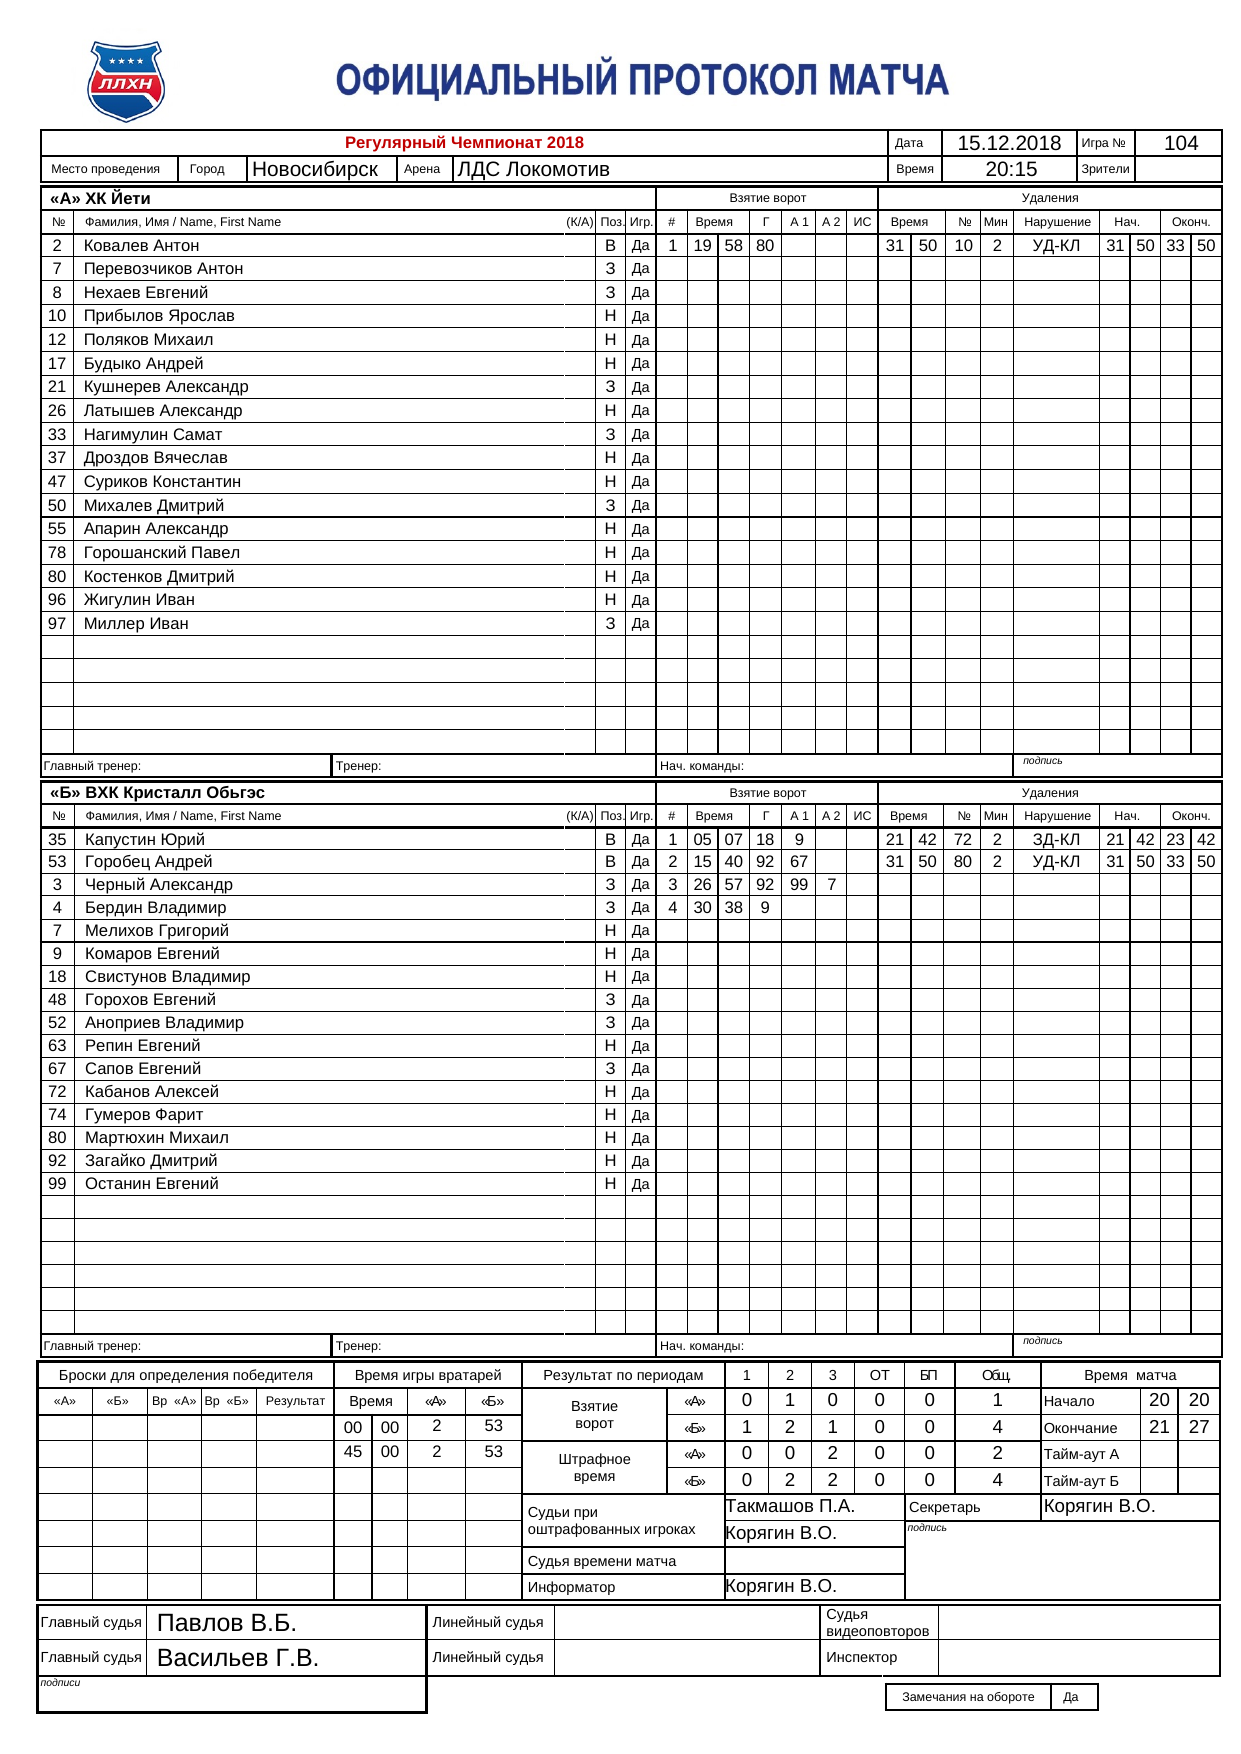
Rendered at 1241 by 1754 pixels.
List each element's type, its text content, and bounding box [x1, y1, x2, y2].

table_cell 2 [812, 1442, 854, 1467]
table_cell [1014, 588, 1099, 611]
table_cell [944, 1219, 980, 1241]
table_cell [42, 683, 73, 706]
table_cell [596, 659, 625, 682]
table_cell 21 [1100, 829, 1129, 849]
table_cell [565, 1150, 595, 1172]
table_cell [1161, 328, 1190, 351]
table_cell [912, 636, 945, 658]
table_cell 05 [688, 829, 717, 849]
table_cell [879, 989, 910, 1011]
table_cell [335, 1574, 371, 1599]
table_cell 23 [1161, 829, 1190, 849]
table_cell Миллер Иван [74, 612, 564, 634]
table_cell [946, 588, 980, 611]
table_cell [782, 730, 815, 753]
table_cell [335, 1468, 371, 1493]
table_header ОТ [855, 1363, 904, 1387]
table_cell [688, 1288, 717, 1310]
table_cell [688, 257, 717, 280]
table_cell [1161, 541, 1190, 564]
table_cell [596, 1219, 625, 1241]
table_cell [688, 281, 717, 303]
table_cell [879, 565, 910, 587]
table_cell [879, 1311, 910, 1333]
table_cell [466, 1521, 521, 1546]
table_cell [912, 328, 945, 351]
table_cell [912, 730, 945, 753]
table_cell Да [626, 874, 655, 895]
table_cell [879, 1219, 910, 1241]
table_cell [946, 281, 980, 303]
table_cell [657, 1104, 687, 1126]
table_cell [1014, 281, 1099, 303]
table_cell Бердин Владимир [75, 896, 564, 918]
table_cell [847, 518, 877, 540]
table_cell [555, 1640, 819, 1675]
table_cell [981, 1012, 1013, 1033]
table_cell [816, 707, 846, 729]
table_header Броски для определения победителя [39, 1363, 333, 1387]
table_cell [847, 257, 877, 280]
table_cell [944, 920, 980, 941]
table_cell Черный Александр [75, 874, 564, 895]
table_cell [1192, 659, 1221, 682]
table_cell [981, 989, 1013, 1011]
table_cell [1192, 446, 1221, 469]
table_cell [750, 399, 781, 422]
table_cell 53 [466, 1441, 521, 1467]
table_cell [657, 1012, 687, 1033]
table_cell [202, 1441, 256, 1467]
table_cell [719, 943, 749, 964]
table_cell [946, 494, 980, 516]
table_cell [657, 446, 687, 469]
table_cell [912, 1081, 943, 1103]
table_cell Н [596, 352, 625, 374]
table_cell [816, 1196, 846, 1218]
table_cell [1014, 1242, 1099, 1264]
table_header Общ. [956, 1363, 1040, 1387]
table_header Да [1052, 1685, 1097, 1709]
table_cell [981, 659, 1013, 682]
table_cell [750, 1288, 781, 1310]
table_cell [879, 1196, 910, 1218]
table_cell Да [626, 1150, 655, 1172]
table_cell 80 [750, 235, 781, 256]
table_cell [1131, 1058, 1160, 1079]
table_cell [1100, 1127, 1129, 1149]
table_cell Да [626, 920, 655, 941]
table_cell [626, 1265, 655, 1287]
table_cell [847, 399, 877, 422]
table_cell [939, 1606, 1219, 1639]
table_header Удаления [879, 188, 1221, 209]
table_cell Корягин В.О. [726, 1521, 904, 1546]
table_cell [847, 305, 877, 327]
table_cell [408, 1521, 465, 1546]
table_cell [847, 446, 877, 469]
table_cell [1192, 518, 1221, 540]
table_cell [981, 470, 1013, 493]
table_cell Да [626, 1035, 655, 1057]
table_cell [1161, 874, 1190, 895]
table_cell [847, 1058, 877, 1079]
table_cell [565, 1288, 595, 1310]
table_cell [847, 1173, 877, 1195]
table_cell [565, 281, 595, 303]
table_cell Да [626, 352, 655, 374]
table_cell Фамилия, Имя / Name, First Name [74, 211, 565, 233]
table_cell [202, 1494, 256, 1520]
table_cell [719, 636, 749, 658]
table_cell А 1 [782, 211, 815, 233]
table_cell [42, 1196, 74, 1218]
table_cell [719, 683, 749, 706]
table_cell ЗД-КЛ [1014, 829, 1099, 849]
table_cell 9 [782, 829, 815, 849]
table_cell [1161, 1265, 1190, 1287]
table_cell [816, 257, 846, 280]
table_cell [657, 281, 687, 303]
table_cell [1014, 612, 1099, 634]
table_cell [688, 399, 717, 422]
table_cell [1100, 1104, 1129, 1126]
table_cell [912, 659, 945, 682]
table_cell [782, 659, 815, 682]
table_cell [1192, 1104, 1221, 1126]
table_cell 92 [750, 850, 781, 872]
table_cell [565, 305, 595, 327]
table_cell [981, 494, 1013, 516]
table_cell [1014, 1012, 1099, 1033]
table_cell [688, 659, 717, 682]
table_cell [719, 328, 749, 351]
table_cell [879, 399, 910, 422]
table_cell Главный судья [39, 1640, 146, 1675]
table_cell [1100, 588, 1129, 611]
table_cell 80 [42, 1127, 74, 1149]
table_cell [1100, 1035, 1129, 1057]
table_cell 9 [42, 943, 74, 964]
table_cell № [42, 805, 74, 826]
table_cell [816, 966, 846, 987]
table_cell 0 [855, 1389, 904, 1413]
table_cell [816, 305, 846, 327]
table_cell [1161, 1242, 1190, 1264]
table_cell [565, 829, 595, 849]
table_cell [912, 446, 945, 469]
table_cell [1100, 1150, 1129, 1172]
table_cell [1131, 683, 1160, 706]
table_cell [847, 1288, 877, 1310]
table_cell Игр. [626, 211, 655, 233]
table_cell [879, 1058, 910, 1079]
table_cell 0 [905, 1389, 954, 1413]
table_cell [750, 423, 781, 445]
table_cell [1014, 659, 1099, 682]
table_cell 78 [42, 541, 73, 564]
table_cell Нач. команды: [657, 1335, 1012, 1356]
table_cell [944, 896, 980, 918]
table_cell Оконч. [1161, 211, 1221, 233]
table_cell № [42, 211, 73, 233]
table_cell Нехаев Евгений [74, 281, 564, 303]
table_cell 0 [726, 1389, 768, 1413]
table_cell [1100, 518, 1129, 540]
table_cell [1161, 612, 1190, 634]
table_cell [1161, 352, 1190, 374]
table_cell [42, 1311, 74, 1333]
table_cell [879, 896, 910, 918]
table_cell Поз. [596, 211, 625, 233]
table_cell [879, 1265, 910, 1287]
table_cell [39, 1547, 92, 1573]
table_cell 47 [42, 470, 73, 493]
table_cell [1192, 565, 1221, 587]
table_cell Горошанский Павел [74, 541, 564, 564]
table_cell [1014, 1058, 1099, 1079]
table_cell [1131, 1242, 1160, 1264]
table_cell [657, 352, 687, 374]
table_header Замечания на обороте [887, 1685, 1050, 1709]
table_cell В [596, 235, 625, 256]
table_cell [148, 1574, 201, 1599]
table_cell Останин Евгений [75, 1173, 564, 1195]
table_cell [1100, 896, 1129, 918]
table_cell Гумеров Фарит [75, 1104, 564, 1126]
table_cell [657, 920, 687, 941]
table_cell 42 [1131, 829, 1160, 849]
table_cell [912, 1012, 943, 1033]
table_cell [816, 1081, 846, 1103]
table_cell [688, 541, 717, 564]
table_cell [657, 588, 687, 611]
table_cell [1192, 1150, 1221, 1172]
table_cell 1 [956, 1389, 1040, 1413]
table_cell [657, 1219, 687, 1241]
table_cell [944, 1288, 980, 1310]
table_cell [912, 588, 945, 611]
table_header БП [905, 1363, 954, 1387]
table_cell З [596, 989, 625, 1011]
table_cell Кабанов Алексей [75, 1081, 564, 1103]
table_cell [657, 1150, 687, 1172]
table_cell [782, 1173, 815, 1195]
table_cell Время [889, 157, 941, 181]
table_cell [1014, 399, 1099, 422]
table_cell [816, 612, 846, 634]
table_cell [1161, 683, 1190, 706]
table_cell Судья времени матча [523, 1548, 724, 1573]
table_cell [782, 1012, 815, 1033]
table_cell [981, 683, 1013, 706]
table_cell [1100, 1058, 1129, 1079]
table_cell [981, 1127, 1013, 1149]
table_cell [912, 943, 943, 964]
table_cell 00 [373, 1416, 407, 1440]
table_cell В [596, 850, 625, 872]
table_cell 50 [1131, 850, 1160, 872]
table_cell [782, 1311, 815, 1333]
table_cell А 1 [782, 805, 815, 826]
table_cell [1014, 1265, 1099, 1287]
table_cell 27 [1179, 1415, 1219, 1440]
table_cell [1014, 1104, 1099, 1126]
table_cell [847, 850, 877, 872]
table_cell [1161, 1311, 1190, 1333]
table_cell [981, 966, 1013, 987]
table_cell [847, 966, 877, 987]
table_cell [1014, 257, 1099, 280]
table_cell [1100, 494, 1129, 516]
table_cell [1192, 305, 1221, 327]
table_cell [981, 1035, 1013, 1057]
table_cell Вр «А» [148, 1389, 201, 1413]
table_cell [981, 1173, 1013, 1195]
table_cell [626, 1311, 655, 1333]
table_cell [373, 1494, 407, 1520]
table_cell [657, 943, 687, 964]
table_cell Время [688, 805, 749, 826]
table_cell [1161, 1127, 1190, 1149]
table_cell [1131, 446, 1160, 469]
table_cell Да [626, 376, 655, 398]
table_cell 0 [905, 1442, 954, 1467]
table_cell [1014, 683, 1099, 706]
table_cell Г [750, 805, 781, 826]
table_cell 2 [981, 235, 1013, 256]
table_cell [816, 1265, 846, 1287]
table_header Регулярный Чемпионат 2018 [42, 131, 887, 155]
table_cell [657, 636, 687, 658]
table_cell [816, 376, 846, 398]
table_cell [1100, 989, 1129, 1011]
table_cell [202, 1521, 256, 1546]
table_cell [879, 352, 910, 374]
table_cell [565, 1012, 595, 1033]
table_cell [946, 707, 980, 729]
table_cell [148, 1521, 201, 1546]
table_cell [912, 874, 943, 895]
table_cell [1014, 494, 1099, 516]
table_cell [565, 352, 595, 374]
table_cell [335, 1494, 371, 1520]
table_cell [750, 1265, 781, 1287]
table_cell Да [626, 305, 655, 327]
table_cell [466, 1494, 521, 1520]
table_cell Аноприев Владимир [75, 1012, 564, 1033]
table_cell [1100, 612, 1129, 634]
table_cell [782, 257, 815, 280]
table_cell [1131, 612, 1160, 634]
table_cell [847, 989, 877, 1011]
table_cell [879, 1242, 910, 1264]
table_cell [39, 1441, 92, 1467]
table_cell [1161, 1219, 1190, 1241]
table_cell [750, 352, 781, 374]
table_cell [408, 1494, 465, 1520]
table_cell [847, 281, 877, 303]
table_cell [1014, 707, 1099, 729]
table_cell [42, 1288, 74, 1310]
table_cell Арена [398, 157, 452, 181]
table_cell [657, 683, 687, 706]
table_cell [939, 1640, 1219, 1675]
table_cell [944, 989, 980, 1011]
table_cell Да [626, 257, 655, 280]
table_cell [657, 565, 687, 587]
table_cell [816, 541, 846, 564]
table_cell [1161, 1081, 1190, 1103]
table_cell [750, 305, 781, 327]
table_cell 1 [769, 1389, 811, 1413]
table_cell [981, 541, 1013, 564]
table_cell [202, 1468, 256, 1493]
table_cell 31 [879, 850, 910, 872]
table_cell [750, 518, 781, 540]
table_cell [565, 1219, 595, 1241]
table_cell Да [626, 446, 655, 469]
table_cell [879, 328, 910, 351]
table_cell [688, 494, 717, 516]
table_cell [565, 636, 595, 658]
table_cell [1100, 1311, 1129, 1333]
table_cell [657, 1058, 687, 1079]
table_cell [1192, 470, 1221, 493]
table_cell [750, 1035, 781, 1057]
table_cell [750, 1173, 781, 1195]
table_cell [879, 920, 910, 941]
table_cell [750, 1127, 781, 1149]
table_cell А 2 [816, 211, 846, 233]
picture [5, 28, 1179, 129]
table_cell [879, 683, 910, 706]
table_cell [847, 235, 877, 256]
table_cell [946, 257, 980, 280]
table_cell [148, 1416, 201, 1440]
table_cell [750, 659, 781, 682]
table_cell 30 [688, 896, 717, 918]
table_cell [565, 989, 595, 1011]
table_cell 1 [657, 235, 687, 256]
table_cell 18 [42, 966, 74, 987]
table_cell Да [626, 328, 655, 351]
table_cell [719, 470, 749, 493]
table_cell [1100, 874, 1129, 895]
table_cell [202, 1574, 256, 1599]
table_cell 50 [42, 494, 73, 516]
table_cell [981, 446, 1013, 469]
table_cell [1100, 376, 1129, 398]
table_cell [750, 1196, 781, 1218]
table_cell [879, 636, 910, 658]
table_cell [1161, 281, 1190, 303]
table_cell Тайм-аут А [1042, 1441, 1140, 1467]
table_cell [981, 1288, 1013, 1310]
table_cell 4 [657, 896, 687, 918]
table_cell [981, 1196, 1013, 1218]
table_cell 50 [1192, 850, 1221, 872]
table_cell [1100, 423, 1129, 445]
table_cell Н [596, 399, 625, 422]
table_cell [626, 707, 655, 729]
table_cell 15 [688, 850, 717, 872]
table_cell Да [626, 235, 655, 256]
table_header «А» ХК Йети [42, 188, 655, 209]
table_cell [1099, 1682, 1220, 1711]
table_cell [847, 829, 877, 849]
table_cell [750, 281, 781, 303]
table_cell [782, 1288, 815, 1310]
table_cell [596, 1265, 625, 1287]
table_cell Да [626, 423, 655, 445]
table_cell [1131, 494, 1160, 516]
table_cell [657, 1196, 687, 1218]
table_cell [657, 376, 687, 398]
table_cell [1192, 588, 1221, 611]
table_cell Н [596, 943, 625, 964]
table_cell [847, 376, 877, 398]
table_cell Дроздов Вячеслав [74, 446, 564, 469]
table_cell [626, 659, 655, 682]
table_cell [946, 565, 980, 587]
table_cell ЛДС Локомотив [454, 157, 887, 181]
table_cell [816, 989, 846, 1011]
table_cell [782, 1081, 815, 1103]
table_cell [1131, 305, 1160, 327]
table_cell Павлов В.Б. [147, 1606, 425, 1639]
table_cell 80 [42, 565, 73, 587]
table_cell [981, 399, 1013, 422]
table_cell [981, 518, 1013, 540]
table_cell [688, 470, 717, 493]
table_cell [657, 328, 687, 351]
table_cell [1192, 541, 1221, 564]
table_cell 40 [719, 850, 749, 872]
table_cell [719, 730, 749, 753]
table_cell [688, 920, 717, 941]
table_cell [782, 588, 815, 611]
table_cell [1161, 636, 1190, 658]
table_cell [816, 683, 846, 706]
table_cell [1100, 683, 1129, 706]
table_cell [596, 707, 625, 729]
table_cell Репин Евгений [75, 1035, 564, 1057]
table_cell [981, 1311, 1013, 1333]
table_header Дата [889, 131, 941, 155]
table_cell 67 [782, 850, 815, 872]
table_cell [75, 1219, 564, 1241]
table_cell Н [596, 966, 625, 987]
table_cell 9 [750, 896, 781, 918]
table_cell [847, 588, 877, 611]
table_cell Да [626, 850, 655, 872]
table_cell Мин [981, 805, 1013, 826]
table_cell 1 [726, 1415, 768, 1440]
table_cell [1131, 1104, 1160, 1126]
table_cell [1131, 659, 1160, 682]
table_cell Да [626, 829, 655, 849]
table_cell № [946, 211, 980, 233]
table_cell [719, 1150, 749, 1172]
table_cell 7 [42, 920, 74, 941]
table_header 15.12.2018 [943, 131, 1076, 155]
table_cell З [596, 612, 625, 634]
table_cell [373, 1521, 407, 1546]
table_cell Да [626, 1104, 655, 1126]
table_cell [719, 989, 749, 1011]
table_cell [782, 1058, 815, 1079]
table_cell 2 [956, 1442, 1040, 1467]
table_cell [1161, 943, 1190, 964]
table_cell [657, 494, 687, 516]
table_cell [946, 399, 980, 422]
table_cell [75, 1242, 564, 1264]
table_cell [1014, 376, 1099, 398]
table_cell З [596, 896, 625, 918]
table_cell [912, 257, 945, 280]
table_cell З [596, 494, 625, 516]
table_cell [1192, 1035, 1221, 1057]
table_cell [466, 1574, 521, 1599]
table_cell [565, 518, 595, 540]
table_cell [719, 707, 749, 729]
table_cell 33 [42, 423, 73, 445]
table_cell [816, 636, 846, 658]
table_cell Игр. [626, 805, 655, 826]
table_cell [912, 1035, 943, 1057]
table_cell Н [596, 1081, 625, 1103]
table_cell [946, 683, 980, 706]
table_cell [847, 1035, 877, 1057]
table_cell [816, 829, 846, 849]
table_cell [93, 1547, 147, 1573]
table_cell [688, 612, 717, 634]
table_cell [565, 659, 595, 682]
table_cell [1100, 966, 1129, 987]
table_cell Н [596, 1035, 625, 1057]
table_cell 52 [42, 1012, 74, 1033]
table_cell # [657, 805, 687, 826]
table_cell [1192, 1242, 1221, 1264]
table_cell [1192, 989, 1221, 1011]
table_cell «Б» [668, 1415, 724, 1440]
table_cell [626, 636, 655, 658]
table_cell [688, 683, 717, 706]
table_cell [719, 1288, 749, 1310]
table_cell Н [596, 305, 625, 327]
table_cell Н [596, 920, 625, 941]
table_header Результат по периодам [523, 1363, 724, 1387]
table_cell [626, 683, 655, 706]
table_cell 96 [42, 588, 73, 611]
table_cell # [657, 211, 687, 233]
table_cell [816, 1127, 846, 1149]
table_cell [1014, 730, 1099, 753]
table_cell Главный судья [39, 1606, 146, 1639]
table_cell Штрафное время [523, 1442, 666, 1493]
table_cell [944, 1173, 980, 1195]
table_cell [657, 989, 687, 1011]
table_cell В [596, 829, 625, 849]
table_cell [782, 470, 815, 493]
table_cell [879, 518, 910, 540]
table_cell [1192, 328, 1221, 351]
table_cell [335, 1521, 371, 1546]
table_cell Оконч. [1161, 805, 1221, 826]
table_cell [1131, 1288, 1160, 1310]
table_cell [719, 281, 749, 303]
table_cell 35 [42, 829, 74, 849]
table_cell [1192, 636, 1221, 658]
table_cell [42, 659, 73, 682]
table_cell [688, 989, 717, 1011]
table_cell 92 [750, 874, 781, 895]
table_cell [408, 1574, 465, 1599]
table_cell [1014, 423, 1099, 445]
table_cell [816, 423, 846, 445]
table_cell [1131, 920, 1160, 941]
table_cell [1161, 920, 1190, 941]
table_cell [719, 494, 749, 516]
table_cell [1131, 896, 1160, 918]
table_cell [1014, 1150, 1099, 1172]
table_cell 58 [719, 235, 749, 256]
table_cell [719, 920, 749, 941]
table_cell Время [879, 211, 945, 233]
table_cell [1131, 399, 1160, 422]
table_cell [688, 1242, 717, 1264]
table_cell 2 [981, 829, 1013, 849]
table_cell 38 [719, 896, 749, 918]
table_cell [257, 1521, 333, 1546]
table_cell [750, 257, 781, 280]
table_cell [257, 1547, 333, 1573]
table_cell [847, 328, 877, 351]
table_cell Линейный судья [428, 1606, 554, 1639]
table_cell Да [626, 1127, 655, 1149]
table_cell [719, 399, 749, 422]
table_cell Да [626, 470, 655, 493]
table_cell [688, 636, 717, 658]
table_cell З [596, 257, 625, 280]
table_cell [782, 494, 815, 516]
table_cell [879, 1012, 910, 1033]
table_cell [565, 470, 595, 493]
table_cell [782, 943, 815, 964]
table_cell Да [626, 588, 655, 611]
table_cell [1131, 989, 1160, 1011]
table_cell [373, 1547, 407, 1573]
table_cell [657, 518, 687, 540]
table_cell [750, 612, 781, 634]
table_cell Да [626, 399, 655, 422]
table_cell [816, 565, 846, 587]
table_cell [816, 494, 846, 516]
table_cell [42, 636, 73, 658]
table_cell [782, 612, 815, 634]
table_cell [816, 352, 846, 374]
table_cell Да [626, 281, 655, 303]
table_cell [1161, 1012, 1190, 1033]
table_cell [596, 1242, 625, 1264]
table_cell [1161, 1173, 1190, 1195]
table_cell [879, 707, 910, 729]
table_cell 31 [1100, 850, 1129, 872]
table_cell [565, 1173, 595, 1195]
table_cell [1131, 1311, 1160, 1333]
table_cell [719, 588, 749, 611]
table_cell [202, 1416, 256, 1440]
table_cell [1141, 1468, 1177, 1493]
table_cell [750, 1311, 781, 1333]
table_header 1 [726, 1363, 768, 1387]
table_cell [1161, 399, 1190, 422]
table_cell [912, 612, 945, 634]
table_cell 2 [408, 1416, 465, 1440]
table_cell [565, 943, 595, 964]
table_cell [1161, 1104, 1190, 1126]
table_cell [596, 730, 625, 753]
table_cell [74, 659, 564, 682]
table_cell [847, 636, 877, 658]
table_cell [719, 446, 749, 469]
table_cell [1179, 1441, 1219, 1467]
table_cell Поз. [596, 805, 625, 826]
table_cell 50 [912, 235, 945, 256]
table_cell № [944, 805, 980, 826]
table_cell [1131, 565, 1160, 587]
table_cell [1131, 1173, 1160, 1195]
table_cell [946, 518, 980, 540]
table_cell [879, 305, 910, 327]
table_cell [1100, 565, 1129, 587]
table_cell [912, 1265, 943, 1287]
table_cell [626, 1242, 655, 1264]
table_cell [912, 305, 945, 327]
table_cell З [596, 1058, 625, 1079]
table_cell [847, 541, 877, 564]
table_cell [946, 446, 980, 469]
table_cell [816, 399, 846, 422]
table_cell Мин [981, 211, 1013, 233]
table_cell Да [626, 896, 655, 918]
table_cell [565, 1265, 595, 1287]
table_cell [981, 1219, 1013, 1241]
table_cell Тренер: [333, 755, 655, 776]
table_cell 21 [42, 376, 73, 398]
table_cell 99 [42, 1173, 74, 1195]
table_cell [1100, 730, 1129, 753]
table_cell [1014, 446, 1099, 469]
table_cell [750, 1104, 781, 1126]
table_header Игра № [1078, 131, 1134, 155]
table_cell [1100, 1242, 1129, 1264]
table_cell 2 [812, 1468, 854, 1493]
table_cell [719, 1012, 749, 1033]
table_cell [373, 1468, 407, 1493]
table_cell 97 [42, 612, 73, 634]
table_cell [981, 636, 1013, 658]
table_cell [782, 989, 815, 1011]
table_cell [816, 1242, 846, 1264]
table_cell [981, 423, 1013, 445]
table_cell подписи [39, 1677, 425, 1711]
table_cell [816, 920, 846, 941]
table_cell Суриков Константин [74, 470, 564, 493]
table_cell [202, 1547, 256, 1573]
table_cell [257, 1574, 333, 1599]
table_header Время игры вратарей [335, 1363, 521, 1387]
table_cell [1179, 1468, 1219, 1493]
table_cell «Б» [668, 1468, 724, 1493]
table_cell [944, 1012, 980, 1033]
table_cell 92 [42, 1150, 74, 1172]
table_cell [1161, 966, 1190, 987]
table_cell [1161, 588, 1190, 611]
table_cell [1192, 896, 1221, 918]
table_cell Апарин Александр [74, 518, 564, 540]
table_cell [816, 1150, 846, 1172]
table_cell [782, 328, 815, 351]
table_cell УД-КЛ [1014, 235, 1099, 256]
table_cell [1192, 1288, 1221, 1310]
table_cell [981, 352, 1013, 374]
table_cell [782, 683, 815, 706]
table_cell [782, 423, 815, 445]
table_cell Да [626, 1081, 655, 1103]
table_cell Время [335, 1389, 407, 1413]
table_cell [373, 1574, 407, 1599]
table_cell [944, 1104, 980, 1126]
table_cell [565, 920, 595, 941]
table_cell [657, 966, 687, 987]
table_cell [1192, 399, 1221, 422]
table_cell Время [688, 211, 749, 233]
table_cell [688, 1311, 717, 1333]
table_cell [565, 541, 595, 564]
table_cell [1192, 257, 1221, 280]
table_cell [816, 1219, 846, 1241]
table_cell [626, 730, 655, 753]
table_cell [657, 541, 687, 564]
table_cell 3 [42, 874, 74, 895]
table_cell [946, 730, 980, 753]
table_cell Да [626, 565, 655, 587]
table_cell [879, 1104, 910, 1126]
table_cell [944, 1035, 980, 1057]
table_cell [816, 1311, 846, 1333]
table_cell [1100, 1219, 1129, 1241]
table_cell [750, 636, 781, 658]
table_cell З [596, 874, 625, 895]
table_cell Главный тренер: [42, 1335, 330, 1356]
table_cell Нач. [1100, 805, 1160, 826]
table_cell 20:15 [943, 157, 1076, 181]
table_cell [719, 1081, 749, 1103]
table_cell [981, 920, 1013, 941]
table_cell Н [596, 588, 625, 611]
table_cell [981, 707, 1013, 729]
table_cell [912, 1242, 943, 1264]
table_cell 45 [335, 1441, 371, 1467]
table_cell [847, 1311, 877, 1333]
table_cell [946, 423, 980, 445]
table_cell [257, 1468, 333, 1493]
table_cell [981, 612, 1013, 634]
table_cell [1192, 1127, 1221, 1149]
table_cell [1192, 1265, 1221, 1287]
table_cell [981, 281, 1013, 303]
table_cell [1014, 1311, 1099, 1333]
table_cell [782, 1242, 815, 1264]
table_cell [408, 1547, 465, 1573]
table_cell [39, 1468, 92, 1493]
table_cell 48 [42, 989, 74, 1011]
table_cell [1014, 874, 1099, 895]
table_cell [565, 1242, 595, 1264]
table_cell Да [626, 494, 655, 516]
table_cell Вр «Б» [202, 1389, 256, 1413]
table_cell Тайм-аут Б [1042, 1468, 1140, 1493]
table_cell [912, 565, 945, 587]
table_cell [1192, 352, 1221, 374]
table_cell 42 [1192, 829, 1221, 849]
table_cell Фамилия, Имя / Name, First Name [75, 805, 565, 826]
table_cell [944, 1242, 980, 1264]
table_cell [1014, 305, 1099, 327]
table_cell [1131, 966, 1160, 987]
table_cell Н [596, 470, 625, 493]
table_cell [93, 1494, 147, 1520]
table_header 3 [812, 1363, 854, 1387]
table_cell [816, 328, 846, 351]
table_cell Н [596, 1104, 625, 1126]
table_cell [879, 659, 910, 682]
table_cell [1131, 257, 1160, 280]
table_cell [1014, 1081, 1099, 1103]
table_cell [1192, 874, 1221, 895]
table_cell [782, 1219, 815, 1241]
table_cell [148, 1468, 201, 1493]
table_cell [1100, 707, 1129, 729]
table_cell [879, 612, 910, 634]
table_cell [565, 565, 595, 587]
table_cell [565, 494, 595, 516]
table_cell 2 [657, 850, 687, 872]
table_cell [1131, 376, 1160, 398]
table_cell 33 [1161, 235, 1190, 256]
table_cell [657, 1127, 687, 1149]
table_cell [750, 966, 781, 987]
table_cell [981, 943, 1013, 964]
table_cell [847, 707, 877, 729]
table_cell [1192, 376, 1221, 398]
table_cell 00 [335, 1416, 371, 1440]
table_cell [1192, 683, 1221, 706]
table_cell [782, 966, 815, 987]
table_cell З [596, 281, 625, 303]
table_cell Нач. [1100, 211, 1160, 233]
table_cell [847, 943, 877, 964]
table_cell 0 [769, 1442, 811, 1467]
table_cell 8 [42, 281, 73, 303]
table_cell [1161, 1196, 1190, 1218]
table_cell [782, 636, 815, 658]
table_cell [782, 305, 815, 327]
table_cell [879, 588, 910, 611]
table_cell [847, 1242, 877, 1264]
table_cell 0 [855, 1468, 904, 1493]
table_cell [1161, 376, 1190, 398]
table_cell [847, 423, 877, 445]
table_cell [688, 1012, 717, 1033]
table_cell [657, 730, 687, 753]
table_cell 74 [42, 1104, 74, 1126]
table_cell ИС [847, 805, 877, 826]
table_cell «Б» [93, 1389, 147, 1413]
table_cell [257, 1494, 333, 1520]
table_header Взятие ворот [657, 188, 877, 209]
table_cell [782, 1265, 815, 1287]
table_cell [75, 1311, 564, 1333]
table_cell [981, 1242, 1013, 1264]
table_cell [750, 541, 781, 564]
table_cell [719, 966, 749, 987]
table_cell [148, 1441, 201, 1467]
table_cell [782, 235, 815, 256]
table_cell [1100, 1012, 1129, 1033]
table_cell [750, 989, 781, 1011]
table_cell З [596, 1012, 625, 1033]
table_cell 0 [855, 1442, 904, 1467]
table_cell 12 [42, 328, 73, 351]
table_cell [1014, 541, 1099, 564]
table_cell [750, 376, 781, 398]
table_cell Нагимулин Самат [74, 423, 564, 445]
table_cell [555, 1606, 819, 1639]
table_cell [912, 1196, 943, 1218]
table_cell 21 [1141, 1415, 1177, 1440]
table_cell [688, 328, 717, 351]
table_cell [946, 541, 980, 564]
table_cell [335, 1547, 371, 1573]
table_cell [944, 1311, 980, 1333]
table_cell [750, 683, 781, 706]
table_cell «А» [39, 1389, 92, 1413]
table_cell З [596, 376, 625, 398]
table_header 104 [1136, 131, 1221, 155]
table_cell Н [596, 541, 625, 564]
table_cell [719, 376, 749, 398]
table_cell [1100, 1081, 1129, 1103]
table_cell [782, 565, 815, 587]
table_cell 10 [42, 305, 73, 327]
table_cell [879, 423, 910, 445]
table_cell Мелихов Григорий [75, 920, 564, 941]
table_cell [1161, 470, 1190, 493]
table_cell [879, 966, 910, 987]
table_cell [750, 588, 781, 611]
table_cell Костенков Дмитрий [74, 565, 564, 587]
table_cell [626, 1288, 655, 1310]
table_cell [1161, 896, 1190, 918]
table_cell [1100, 470, 1129, 493]
table_cell [1014, 328, 1099, 351]
table_cell [408, 1468, 465, 1493]
table_cell Н [596, 518, 625, 540]
table_cell [912, 470, 945, 493]
table_cell 2 [408, 1441, 465, 1467]
table_cell [944, 1127, 980, 1149]
table_cell 1 [657, 829, 687, 849]
table_cell [847, 612, 877, 634]
table_cell Линейный судья [428, 1640, 554, 1675]
table_cell 50 [912, 850, 943, 872]
table_cell Да [626, 518, 655, 540]
table_cell [981, 565, 1013, 587]
table_cell [1131, 1127, 1160, 1149]
table_cell Информатор [523, 1575, 724, 1599]
table_cell [750, 1242, 781, 1264]
table_cell Новосибирск [248, 157, 396, 181]
table_cell «Б » [466, 1389, 521, 1413]
table_cell «А» [668, 1442, 724, 1467]
table_cell 17 [42, 352, 73, 374]
table_cell 3 [657, 874, 687, 895]
table_cell [981, 874, 1013, 895]
table_cell [688, 565, 717, 587]
table_cell [657, 470, 687, 493]
table_cell [719, 1035, 749, 1057]
table_cell [1192, 920, 1221, 941]
table_cell 72 [944, 829, 980, 849]
table_cell [596, 1288, 625, 1310]
table_cell Окончание [1042, 1415, 1140, 1440]
table_cell [1131, 352, 1160, 374]
table_cell Результат [257, 1389, 333, 1413]
table_cell [1161, 1150, 1190, 1172]
table_cell [912, 376, 945, 398]
table_cell [782, 707, 815, 729]
table_cell [657, 1035, 687, 1057]
table_cell [1014, 989, 1099, 1011]
table_cell подпись [1014, 755, 1221, 776]
table_cell [1161, 1288, 1190, 1310]
table_cell [1161, 257, 1190, 280]
table_cell 4 [42, 896, 74, 918]
table_cell [1100, 446, 1129, 469]
table_cell [1161, 730, 1190, 753]
table_cell [879, 874, 910, 895]
table_cell [1131, 1265, 1160, 1287]
table_cell [782, 352, 815, 374]
table_cell 2 [769, 1415, 811, 1440]
table_cell Комаров Евгений [75, 943, 564, 964]
table_cell [1100, 1173, 1129, 1195]
table_cell [719, 305, 749, 327]
table_cell [565, 257, 595, 280]
table_cell [565, 446, 595, 469]
table_cell [879, 730, 910, 753]
table_cell [1192, 281, 1221, 303]
table_cell [596, 1311, 625, 1333]
table_cell [946, 376, 980, 398]
table_cell [565, 850, 595, 872]
table_cell [944, 1196, 980, 1218]
table_cell «А» [408, 1389, 465, 1413]
table_cell [1131, 1196, 1160, 1218]
table_cell [912, 352, 945, 374]
table_cell [688, 423, 717, 445]
table_cell [1192, 966, 1221, 987]
table_cell 0 [905, 1468, 954, 1493]
table_cell (К/А) [565, 805, 595, 826]
table_cell [912, 423, 945, 445]
table_cell [912, 1219, 943, 1241]
table_cell 53 [466, 1416, 521, 1440]
table_cell [912, 518, 945, 540]
table_cell [688, 1150, 717, 1172]
table_cell [719, 423, 749, 445]
table_cell [74, 636, 564, 658]
table_cell [981, 1081, 1013, 1103]
table_cell [981, 588, 1013, 611]
table_cell [1161, 707, 1190, 729]
table_cell [1131, 943, 1160, 964]
table_cell [782, 518, 815, 540]
table_cell [750, 494, 781, 516]
table_cell [719, 1104, 749, 1126]
table_cell [1131, 328, 1160, 351]
table_cell [93, 1574, 147, 1599]
table_cell [816, 1035, 846, 1057]
table_cell 21 [879, 829, 910, 849]
table_cell Н [596, 446, 625, 469]
table_cell [726, 1548, 904, 1573]
table_cell [816, 850, 846, 872]
table_cell [816, 518, 846, 540]
table_cell Михалев Дмитрий [74, 494, 564, 516]
table_cell [981, 1058, 1013, 1079]
table_cell 99 [782, 874, 815, 895]
table_cell [847, 352, 877, 374]
table_cell [565, 1311, 595, 1333]
table_cell 7 [816, 874, 846, 895]
table_cell [1131, 423, 1160, 445]
table_cell [879, 494, 910, 516]
table_cell [750, 1219, 781, 1241]
table_cell Нач. команды: [657, 755, 1012, 776]
table_cell [719, 1173, 749, 1195]
table_cell [1192, 423, 1221, 445]
table_cell [750, 1150, 781, 1172]
table_cell [1014, 966, 1099, 987]
table_cell Судья видеоповторов [821, 1606, 938, 1639]
table_cell 20 [1141, 1389, 1177, 1413]
table_cell [565, 730, 595, 753]
table_cell [847, 1012, 877, 1033]
table_cell [847, 1196, 877, 1218]
table_cell [657, 1081, 687, 1103]
table_cell [565, 683, 595, 706]
table_cell [944, 943, 980, 964]
table_cell [626, 1196, 655, 1218]
table_cell [719, 1058, 749, 1079]
table_cell [93, 1468, 147, 1493]
table_cell [981, 730, 1013, 753]
table_cell [847, 1104, 877, 1126]
table_cell [148, 1547, 201, 1573]
table_cell [981, 1150, 1013, 1172]
table_cell [565, 1104, 595, 1126]
table_cell [816, 1173, 846, 1195]
table_cell [1136, 157, 1221, 181]
table_cell УД-КЛ [1014, 850, 1099, 872]
table_cell А 2 [816, 805, 846, 826]
table_cell [719, 612, 749, 634]
table_cell [1100, 541, 1129, 564]
table_cell [1192, 1173, 1221, 1195]
table_cell [1131, 1035, 1160, 1057]
table_cell [1192, 494, 1221, 516]
table_cell Да [626, 612, 655, 634]
table_cell [93, 1416, 147, 1440]
table_cell [1161, 989, 1190, 1011]
table_cell [596, 636, 625, 658]
table_cell [782, 446, 815, 469]
table_cell [816, 730, 846, 753]
table_cell [719, 541, 749, 564]
table_cell Будыко Андрей [74, 352, 564, 374]
table_cell [148, 1494, 201, 1520]
table_cell Горобец Андрей [75, 850, 564, 872]
table_cell [1131, 588, 1160, 611]
table_cell [42, 730, 73, 753]
table_cell [1161, 494, 1190, 516]
table_cell [688, 376, 717, 398]
table_cell [1100, 305, 1129, 327]
table_cell Да [626, 943, 655, 964]
table_cell [688, 305, 717, 327]
table_cell [565, 235, 595, 256]
table_cell [565, 707, 595, 729]
table_cell [719, 1265, 749, 1287]
table_cell 33 [1161, 850, 1190, 872]
table_cell [750, 565, 781, 587]
table_cell Нарушение [1014, 805, 1099, 826]
table_cell 63 [42, 1035, 74, 1057]
table_cell [847, 1265, 877, 1287]
table_cell [565, 612, 595, 634]
table_cell [1014, 920, 1099, 941]
table_cell [657, 257, 687, 280]
table_cell Ковалев Антон [74, 235, 564, 256]
table_cell [688, 1219, 717, 1241]
table_cell [883, 1677, 1220, 1681]
table_cell [1192, 1081, 1221, 1103]
table_cell 19 [688, 235, 717, 256]
table_cell 42 [912, 829, 943, 849]
table_cell 26 [688, 874, 717, 895]
table_cell [782, 1127, 815, 1149]
table_cell [565, 1035, 595, 1057]
table_cell Капустин Юрий [75, 829, 564, 849]
table_cell [1131, 707, 1160, 729]
table_cell [1192, 1196, 1221, 1218]
table_cell [688, 1265, 717, 1287]
table_cell [1131, 470, 1160, 493]
table_cell [657, 423, 687, 445]
table_cell 1 [812, 1415, 854, 1440]
table_cell [912, 541, 945, 564]
table_cell [944, 1081, 980, 1103]
table_cell [1131, 874, 1160, 895]
table_cell [565, 1081, 595, 1103]
table_cell Инспектор [821, 1640, 938, 1675]
table_cell [688, 446, 717, 469]
table_cell 67 [42, 1058, 74, 1079]
table_cell 0 [905, 1415, 954, 1440]
table_cell Нарушение [1014, 211, 1099, 233]
table_cell 50 [1192, 235, 1221, 256]
table_cell [946, 636, 980, 658]
table_cell Тренер: [333, 1335, 655, 1356]
table_cell [719, 659, 749, 682]
table_cell [782, 1035, 815, 1057]
table_cell [1014, 1173, 1099, 1195]
table_cell [1100, 1196, 1129, 1218]
table_cell [1131, 281, 1160, 303]
table_cell 0 [726, 1468, 768, 1493]
table_cell [1192, 730, 1221, 753]
table_cell [657, 399, 687, 422]
table_cell [879, 281, 910, 303]
table_cell [657, 1173, 687, 1195]
table_cell [688, 1035, 717, 1057]
table_cell 07 [719, 829, 749, 849]
table_cell [39, 1574, 92, 1599]
table_cell [688, 1127, 717, 1149]
table_cell [912, 494, 945, 516]
table_cell [912, 1127, 943, 1149]
table_cell [912, 1173, 943, 1195]
table_cell [565, 874, 595, 895]
table_cell [944, 1265, 980, 1287]
table_cell [565, 1196, 595, 1218]
table_cell [944, 966, 980, 987]
table_cell Место проведения [42, 157, 177, 181]
table_header 2 [769, 1363, 811, 1387]
table_cell [847, 659, 877, 682]
table_cell [816, 588, 846, 611]
table_cell 37 [42, 446, 73, 469]
table_cell [816, 446, 846, 469]
table_cell Да [626, 1012, 655, 1033]
table_cell 10 [946, 235, 980, 256]
table_cell [688, 1058, 717, 1079]
table_cell [688, 966, 717, 987]
table_cell 18 [750, 829, 781, 849]
table_cell Сапов Евгений [75, 1058, 564, 1079]
table_cell [93, 1521, 147, 1546]
table_cell [1161, 1058, 1190, 1079]
table_cell [981, 896, 1013, 918]
table_cell [42, 1265, 74, 1287]
table_cell [1131, 541, 1160, 564]
table_cell Латышев Александр [74, 399, 564, 422]
table_cell [565, 1127, 595, 1149]
table_cell 4 [956, 1468, 1040, 1493]
table_cell [596, 683, 625, 706]
table_cell [782, 1196, 815, 1218]
table_cell [42, 1219, 74, 1241]
table_cell [719, 1311, 749, 1333]
table_cell [1014, 1127, 1099, 1149]
table_cell [39, 1416, 92, 1440]
table_cell [1014, 1035, 1099, 1057]
table_cell [750, 1012, 781, 1033]
table_cell [1161, 423, 1190, 445]
table_cell Перевозчиков Антон [74, 257, 564, 280]
table_cell 00 [373, 1441, 407, 1467]
table_cell 31 [1100, 235, 1129, 256]
table_cell [75, 1288, 564, 1310]
table_cell [981, 328, 1013, 351]
table_cell [688, 1173, 717, 1195]
table_cell [1100, 943, 1129, 964]
table_cell Н [596, 1150, 625, 1172]
table_cell [847, 896, 877, 918]
table_cell [946, 352, 980, 374]
table_cell Такмашов П.А. [726, 1495, 904, 1520]
table_cell [1100, 328, 1129, 351]
table_cell [912, 966, 943, 987]
table_cell [879, 541, 910, 564]
table_cell [782, 281, 815, 303]
table_cell [1141, 1441, 1177, 1467]
table_cell [565, 588, 595, 611]
table_cell [719, 1242, 749, 1264]
table_cell [565, 399, 595, 422]
table_cell [1014, 636, 1099, 658]
table_cell Жигулин Иван [74, 588, 564, 611]
table_cell [688, 352, 717, 374]
table_cell Поляков Михаил [74, 328, 564, 351]
table_cell [1014, 943, 1099, 964]
table_cell [847, 1219, 877, 1241]
table_cell [912, 1288, 943, 1310]
table_cell [879, 257, 910, 280]
table_cell Да [626, 989, 655, 1011]
table_cell [946, 328, 980, 351]
table_cell [782, 376, 815, 398]
table_cell [257, 1441, 333, 1467]
table_cell [688, 943, 717, 964]
table_cell Да [626, 1058, 655, 1079]
table_cell Н [596, 565, 625, 587]
table_cell 2 [981, 850, 1013, 872]
table_cell [75, 1265, 564, 1287]
table_cell [847, 470, 877, 493]
table_cell [782, 399, 815, 422]
table_cell [847, 494, 877, 516]
table_cell [565, 966, 595, 987]
table_cell [626, 1219, 655, 1241]
table_cell [879, 1173, 910, 1195]
table_cell Главный тренер: [42, 755, 330, 776]
table_cell [1014, 565, 1099, 587]
table_cell [596, 1196, 625, 1218]
table_cell [688, 1196, 717, 1218]
table_cell [946, 305, 980, 327]
table_cell [847, 874, 877, 895]
table_cell [816, 1058, 846, 1079]
table_cell [466, 1468, 521, 1493]
table_cell подпись [906, 1522, 1219, 1599]
table_cell 26 [42, 399, 73, 422]
table_cell 0 [726, 1442, 768, 1467]
table_cell [981, 257, 1013, 280]
table_cell [1161, 1035, 1190, 1057]
table_cell [688, 518, 717, 540]
table_cell [1014, 896, 1099, 918]
table_cell [1192, 943, 1221, 964]
table_cell [657, 612, 687, 634]
table_cell [1100, 1265, 1129, 1287]
table_cell [565, 376, 595, 398]
table_cell [688, 1104, 717, 1126]
table_cell [1192, 707, 1221, 729]
table_cell 50 [1131, 235, 1160, 256]
table_cell Н [596, 328, 625, 351]
table_cell [657, 707, 687, 729]
table_cell [912, 683, 945, 706]
table_cell 57 [719, 874, 749, 895]
table_cell [1100, 399, 1129, 422]
table_cell ИС [847, 211, 877, 233]
table_cell [1131, 1081, 1160, 1103]
table_cell [946, 612, 980, 634]
table_cell 7 [42, 257, 73, 280]
table_cell Начало [1042, 1389, 1140, 1413]
table_cell [782, 920, 815, 941]
table_cell [750, 920, 781, 941]
table_header «Б» ВХК Кристалл Обьгэс [42, 783, 655, 803]
table_cell [879, 1127, 910, 1149]
table_cell [750, 470, 781, 493]
table_cell [912, 707, 945, 729]
table_cell 72 [42, 1081, 74, 1103]
table_cell [466, 1547, 521, 1573]
table_cell 0 [855, 1415, 904, 1440]
table_cell [719, 1196, 749, 1218]
table_cell [688, 707, 717, 729]
table_cell [719, 565, 749, 587]
table_cell [879, 446, 910, 469]
table_cell [912, 920, 943, 941]
table_cell Да [626, 1173, 655, 1195]
table_cell [1192, 612, 1221, 634]
table_cell [74, 730, 564, 753]
table_cell [879, 1288, 910, 1310]
table_cell [946, 470, 980, 493]
table_cell [1161, 659, 1190, 682]
table_cell [816, 235, 846, 256]
table_cell [1014, 352, 1099, 374]
table_cell 80 [944, 850, 980, 872]
table_cell [782, 1104, 815, 1126]
table_cell [782, 541, 815, 564]
table_cell [1100, 636, 1129, 658]
table_cell [565, 896, 595, 918]
table_cell [847, 730, 877, 753]
table_header Время матча [1042, 1363, 1219, 1387]
table_cell [847, 683, 877, 706]
table_cell Время [879, 805, 943, 826]
table_cell [688, 588, 717, 611]
table_cell Зрители [1078, 157, 1134, 181]
table_cell [74, 683, 564, 706]
table_cell [565, 328, 595, 351]
table_cell [719, 1219, 749, 1241]
table_cell 20 [1179, 1389, 1219, 1413]
table_cell 0 [812, 1389, 854, 1413]
table_cell [981, 1104, 1013, 1126]
table_cell [816, 1104, 846, 1126]
table_cell [879, 1150, 910, 1172]
table_cell [750, 1081, 781, 1103]
table_cell Да [626, 541, 655, 564]
table_cell [1014, 470, 1099, 493]
table_cell [1100, 281, 1129, 303]
table_cell [912, 1058, 943, 1079]
table_cell [750, 943, 781, 964]
table_cell [782, 896, 815, 918]
table_cell [816, 1012, 846, 1033]
table_cell [93, 1441, 147, 1467]
table_cell [816, 281, 846, 303]
table_cell [719, 1127, 749, 1149]
table_cell [912, 896, 943, 918]
table_cell [657, 1265, 687, 1287]
table_cell [1131, 1012, 1160, 1033]
table_cell Загайко Дмитрий [75, 1150, 564, 1172]
table_cell [847, 565, 877, 587]
table_cell [750, 730, 781, 753]
table_cell Судьи при оштрафованных игроках [523, 1495, 724, 1546]
table_cell [1014, 1219, 1099, 1241]
table_cell [39, 1521, 92, 1546]
table_cell [1131, 730, 1160, 753]
table_cell [1192, 1311, 1221, 1333]
table_cell [1131, 1219, 1160, 1241]
table_cell [1100, 920, 1129, 941]
table_cell [879, 376, 910, 398]
table_cell 4 [956, 1415, 1040, 1440]
table_cell [1100, 1288, 1129, 1310]
table_cell [981, 1265, 1013, 1287]
table_cell Свистунов Владимир [75, 966, 564, 987]
table_cell [1161, 565, 1190, 587]
table_cell [944, 874, 980, 895]
table_cell [750, 1058, 781, 1079]
table_cell [981, 305, 1013, 327]
table_cell [912, 281, 945, 303]
table_cell [1192, 1058, 1221, 1079]
table_cell 55 [42, 518, 73, 540]
table_cell [1131, 636, 1160, 658]
table_header Удаления [879, 783, 1221, 803]
table_cell [816, 470, 846, 493]
table_cell [688, 730, 717, 753]
table_cell [912, 1150, 943, 1172]
table_cell 31 [879, 235, 910, 256]
table_cell [816, 659, 846, 682]
table_cell [657, 305, 687, 327]
table_cell [1161, 305, 1190, 327]
table_cell [944, 1058, 980, 1079]
table_cell 53 [42, 850, 74, 872]
table_cell [847, 1127, 877, 1149]
table_cell [1161, 446, 1190, 469]
table_cell «А» [668, 1389, 724, 1413]
table_cell [39, 1494, 92, 1520]
table_cell [1014, 1288, 1099, 1310]
table_cell [565, 423, 595, 445]
table_cell Да [626, 966, 655, 987]
table_cell [1100, 659, 1129, 682]
table_cell [847, 920, 877, 941]
table_cell [565, 1058, 595, 1079]
table_cell [912, 399, 945, 422]
table_cell Секретарь [906, 1495, 1040, 1520]
table_cell [257, 1416, 333, 1440]
table_cell [750, 328, 781, 351]
table_cell [688, 1081, 717, 1103]
table_cell [74, 707, 564, 729]
table_cell Корягин В.О. [726, 1575, 904, 1599]
table_cell [1131, 518, 1160, 540]
table_cell Взятие ворот [523, 1389, 666, 1440]
table_cell [946, 659, 980, 682]
table_cell [944, 1150, 980, 1172]
table_cell [719, 352, 749, 374]
table_cell Корягин В.О. [1042, 1495, 1219, 1520]
table_cell 2 [42, 235, 73, 256]
table_cell [657, 1242, 687, 1264]
table_cell [428, 1677, 882, 1711]
table_cell [657, 1288, 687, 1310]
table_cell [847, 1150, 877, 1172]
table_cell Город [179, 157, 246, 181]
table_cell [750, 707, 781, 729]
table_cell [1014, 1196, 1099, 1218]
table_cell [879, 1035, 910, 1057]
table_cell [75, 1196, 564, 1218]
table_cell [657, 1311, 687, 1333]
table_cell Горохов Евгений [75, 989, 564, 1011]
table_cell 2 [769, 1468, 811, 1493]
table_cell Н [596, 1173, 625, 1195]
table_cell [879, 1081, 910, 1103]
table_cell Кушнерев Александр [74, 376, 564, 398]
table_cell [981, 376, 1013, 398]
table_cell (К/А) [565, 211, 595, 233]
table_cell [1131, 1150, 1160, 1172]
table_cell [1161, 518, 1190, 540]
table_cell Прибылов Ярослав [74, 305, 564, 327]
table_cell Васильев Г.В. [147, 1640, 425, 1675]
table_cell [42, 707, 73, 729]
table_cell [1100, 257, 1129, 280]
table_cell Н [596, 1127, 625, 1149]
table_cell [816, 1288, 846, 1310]
table_cell [1192, 1219, 1221, 1241]
table_cell [782, 1150, 815, 1172]
table_cell [912, 989, 943, 1011]
table_cell [847, 1081, 877, 1103]
table_cell подпись [1014, 1335, 1221, 1356]
table_cell [1014, 518, 1099, 540]
table_cell [1192, 1012, 1221, 1033]
table_cell [750, 446, 781, 469]
table_cell [912, 1104, 943, 1126]
table_cell Мартюхин Михаил [75, 1127, 564, 1149]
table_cell [1100, 352, 1129, 374]
table_cell [816, 896, 846, 918]
table_cell Г [750, 211, 781, 233]
table_cell [42, 1242, 74, 1264]
table_cell [657, 659, 687, 682]
table_cell [912, 1311, 943, 1333]
table_cell [719, 257, 749, 280]
table_cell [719, 518, 749, 540]
table_cell З [596, 423, 625, 445]
table_cell [816, 943, 846, 964]
table_header Взятие ворот [657, 783, 877, 803]
table_cell [879, 470, 910, 493]
table_cell [879, 943, 910, 964]
